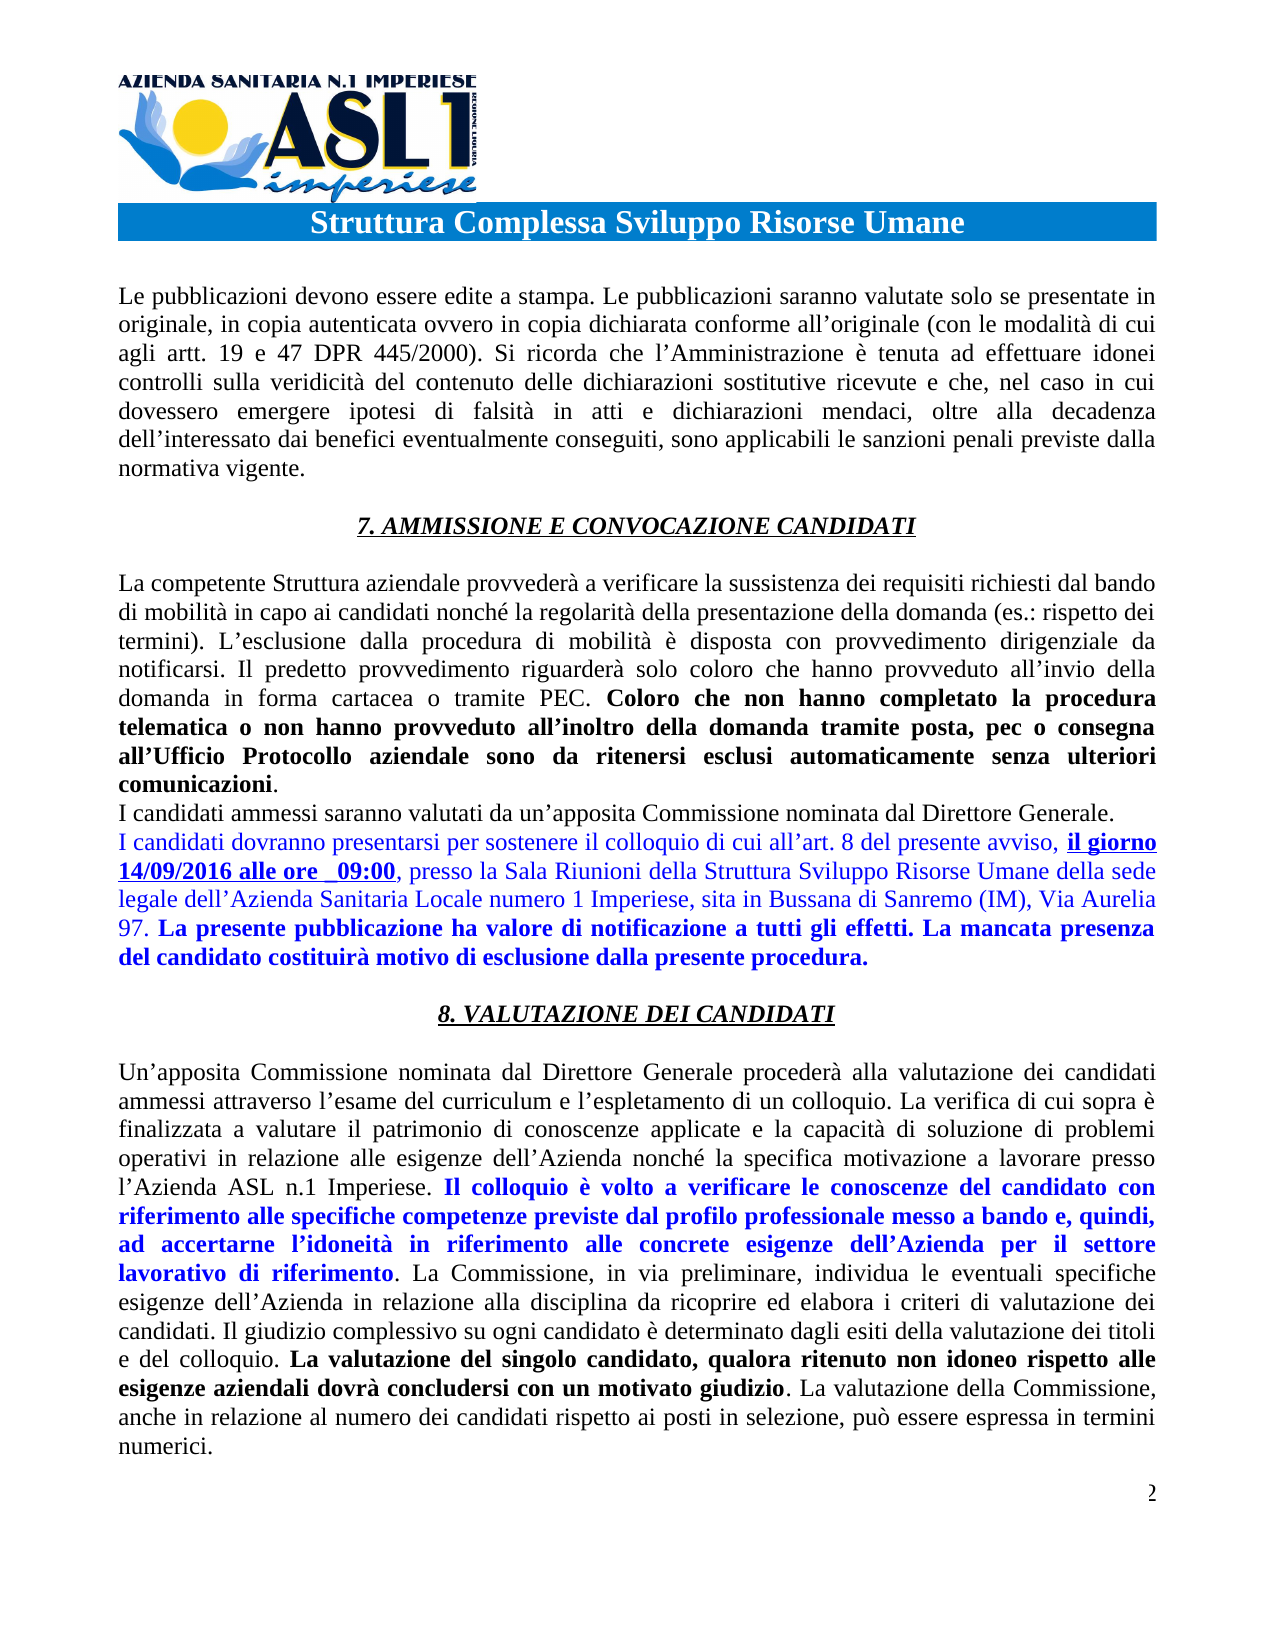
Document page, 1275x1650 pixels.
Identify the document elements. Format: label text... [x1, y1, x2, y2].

text I candidati dovranno presentarsi per sostenere il colloquio di cui all’art. 8 del presente avviso, il giorno 14/09/2016 alle ore _09:00, presso la Sala Riunioni della Struttura Sviluppo Risorse Umane della sede legale dell’Azienda Sanitaria Locale numero 1 Imperiese, sita in Bussana di Sanremo (IM), Via Aurelia 97. La presente pubblicazione ha valore di notificazione a tutti gli effetti. La mancata presenza del candidato costituirà motivo di esclusione dalla presente procedura. [118, 827, 1157, 971]
text Le pubblicazioni devono essere edite a stampa. Le pubblicazioni saranno valutate solo se presentate in originale, in copia autenticata ovvero in copia dichiarata conforme all’originale (con le modalità di cui agli artt. 19 e 47 DPR 445/2000). Si ricorda che l’Amministrazione è tenuta ad effettuare idonei controlli sulla veridicità del contenuto delle dichiarazioni sostitutive ricevute e che, nel caso in cui dovessero emergere ipotesi di falsità in atti e dichiarazioni mendaci, oltre alla decadenza dell’interessato dai benefici eventualmente conseguiti, sono applicabili le sanzioni penali previste dalla normativa vigente. [118, 281, 1157, 482]
text Un’apposita Commissione nominata dal Direttore Generale procederà alla valutazione dei candidati ammessi attraverso l’esame del curriculum e l’espletamento di un colloquio. La verifica di cui sopra è finalizzata a valutare il patrimonio di conoscenze applicate e la capacità di soluzione di problemi operativi in relazione alle esigenze dell’Azienda nonché la specifica motivazione a lavorare presso l’Azienda ASL n.1 Imperiese. Il colloquio è volto a verificare le conoscenze del candidato con riferimento alle specifiche competenze previste dal profilo professionale messo a bando e, quindi, ad accertarne l’idoneità in riferimento alle concrete esigenze dell’Azienda per il settore lavorativo di riferimento. La Commissione, in via preliminare, individua le eventuali specifiche esigenze dell’Azienda in relazione alla disciplina da ricoprire ed elabora i criteri di valutazione dei candidati. Il giudizio complessivo su ogni candidato è determinato dagli esiti della valutazione dei titoli e del colloquio. La valutazione del singolo candidato, qualora ritenuto non idoneo rispetto alle esigenze aziendali dovrà concludersi con un motivato giudizio. La valutazione della Commissione, anche in relazione al numero dei candidati rispetto ai posti in selezione, può essere espressa in termini numerici. [118, 1057, 1157, 1459]
text La competente Struttura aziendale provvederà a verificare la sussistenza dei requisiti richiesti dal bando di mobilità in capo ai candidati nonché la regolarità della presentazione della domanda (es.: rispetto dei termini). L’esclusione dalla procedura di mobilità è disposta con provvedimento dirigenziale da notificarsi. Il predetto provvedimento riguarderà solo coloro che hanno provveduto all’invio della domanda in forma cartacea o tramite PEC. Coloro che non hanno completato la procedura telematica o non hanno provveduto all’inoltro della domanda tramite posta, pec o consegna all’Ufficio Protocollo aziendale sono da ritenersi esclusi automaticamente senza ulteriori comunicazioni. [118, 568, 1157, 798]
text 8. VALUTAZIONE DEI CANDIDATI [118, 999, 1157, 1028]
text I candidati ammessi saranno valutati da un’apposita Commissione nominata dal Direttore Generale. [118, 798, 1157, 827]
picture [118, 75, 477, 203]
text 7. AMMISSIONE E CONVOCAZIONE CANDIDATI [118, 511, 1157, 539]
